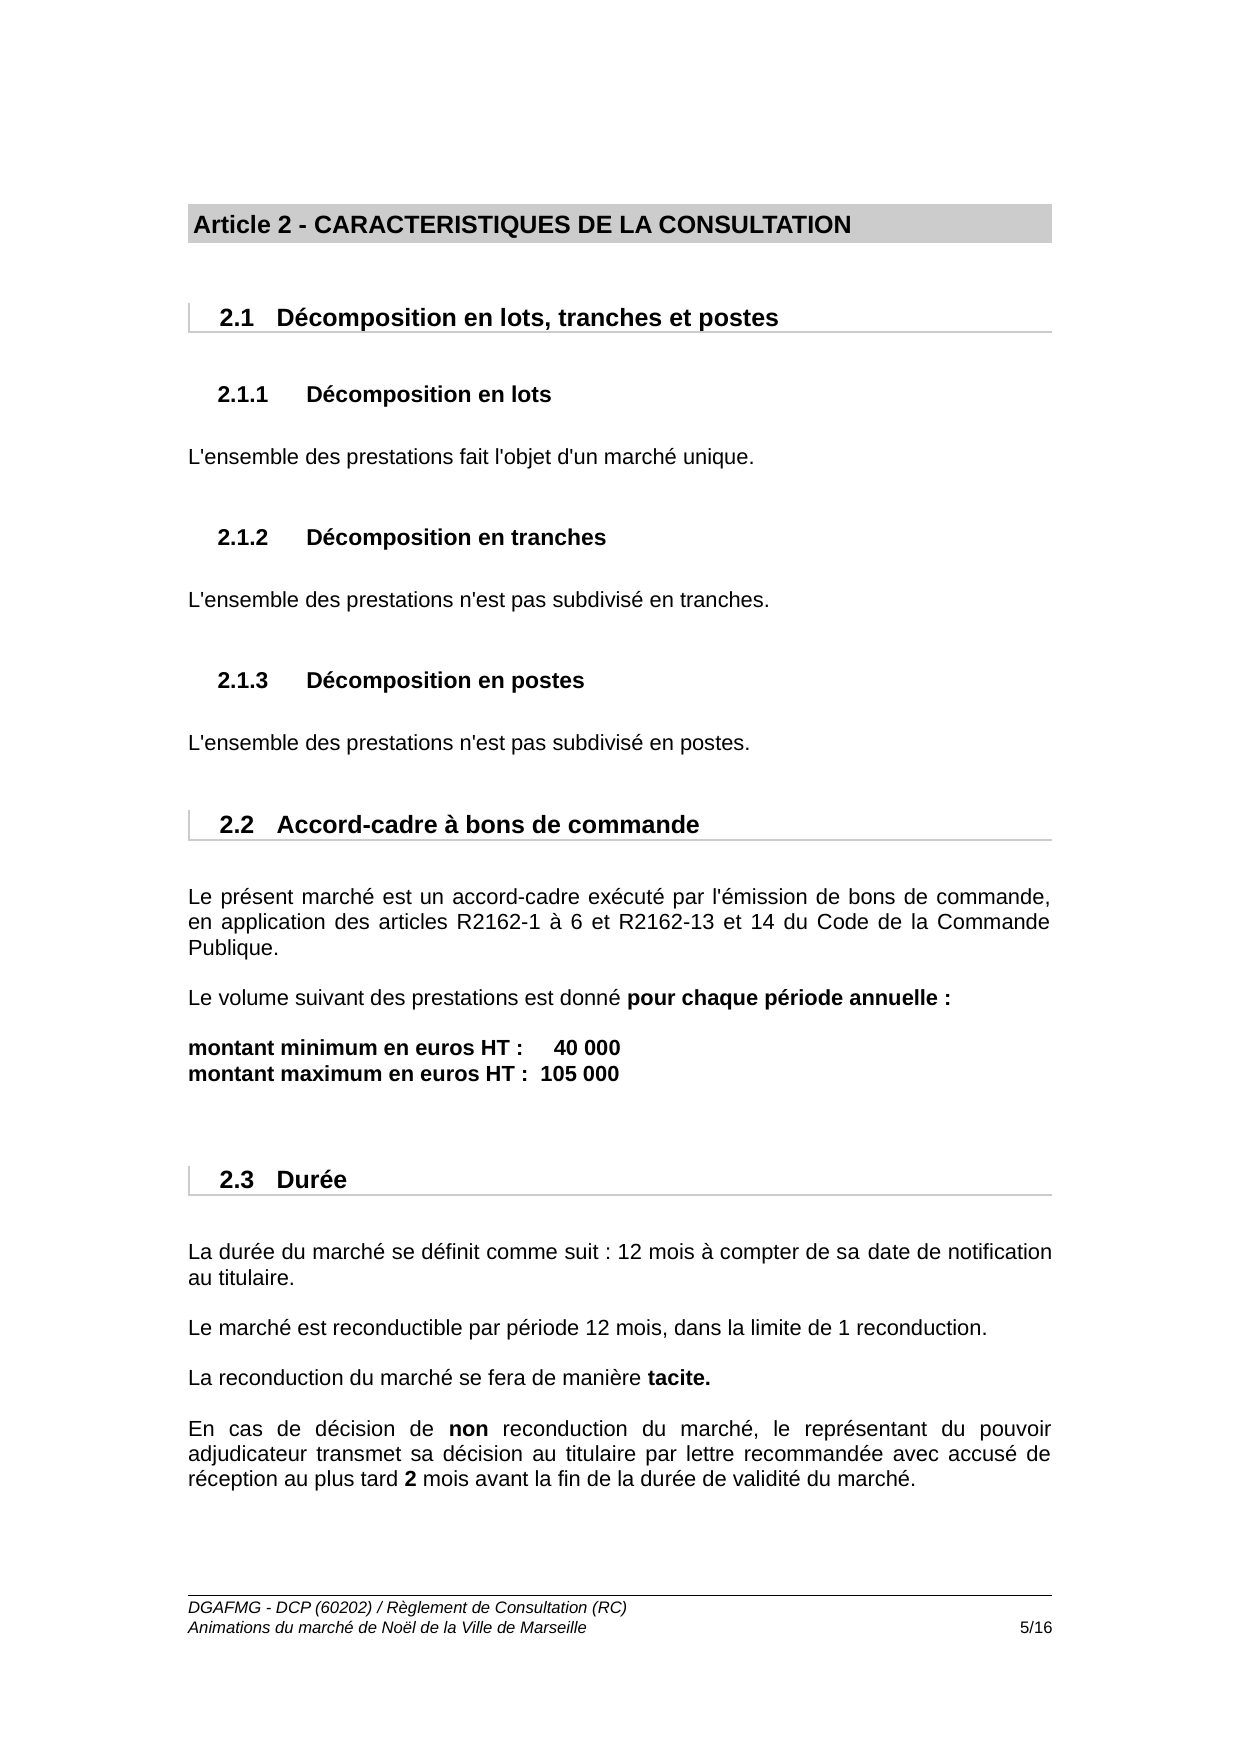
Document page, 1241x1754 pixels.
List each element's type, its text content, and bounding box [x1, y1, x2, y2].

subtitle Décomposition en postes [188, 667, 1052, 693]
text montant minimum en euros HT : 40 000 [188, 1035, 1052, 1060]
subtitle Décomposition en lots, tranches et postes [188, 302, 1052, 331]
text Le volume suivant des prestations est donné pour chaque période annuelle : [188, 985, 1052, 1010]
subtitle Décomposition en tranches [188, 524, 1052, 550]
text L'ensemble des prestations n'est pas subdivisé en postes. [188, 730, 1052, 756]
subtitle CARACTERISTIQUES DE LA CONSULTATION [190, 207, 1050, 241]
text montant maximum en euros HT : 105 000 [188, 1060, 1052, 1086]
text Le présent marché est un accord-cadre exécuté par l'émission de bons de commande, en application des articles R2162-1 à 6 et R2162-13 et 14 du Code de la Commande Publique. [188, 884, 1052, 959]
text La reconduction du marché se fera de manière tacite. [188, 1365, 1052, 1391]
text L'ensemble des prestations n'est pas subdivisé en tranches. [188, 587, 1052, 612]
subtitle Accord-cadre à bons de commande [190, 810, 1052, 839]
subtitle Durée [190, 1166, 1052, 1194]
subtitle Décomposition en lots [188, 381, 1052, 407]
text L'ensemble des prestations fait l'objet d'un marché unique. [188, 444, 1052, 469]
text En cas de décision de non reconduction du marché, le représentant du pouvoir adjudicateur transmet sa décision au titulaire par lettre recommandée avec accusé de réception au plus tard 2 mois avant la fin de la durée de validité du marché. [188, 1416, 1052, 1491]
text Le marché est reconductible par période 12 mois, dans la limite de 1 reconduction. [188, 1315, 1052, 1340]
text La durée du marché se définit comme suit : 12 mois à compter de sa date de notification au titulaire. [188, 1239, 1052, 1290]
